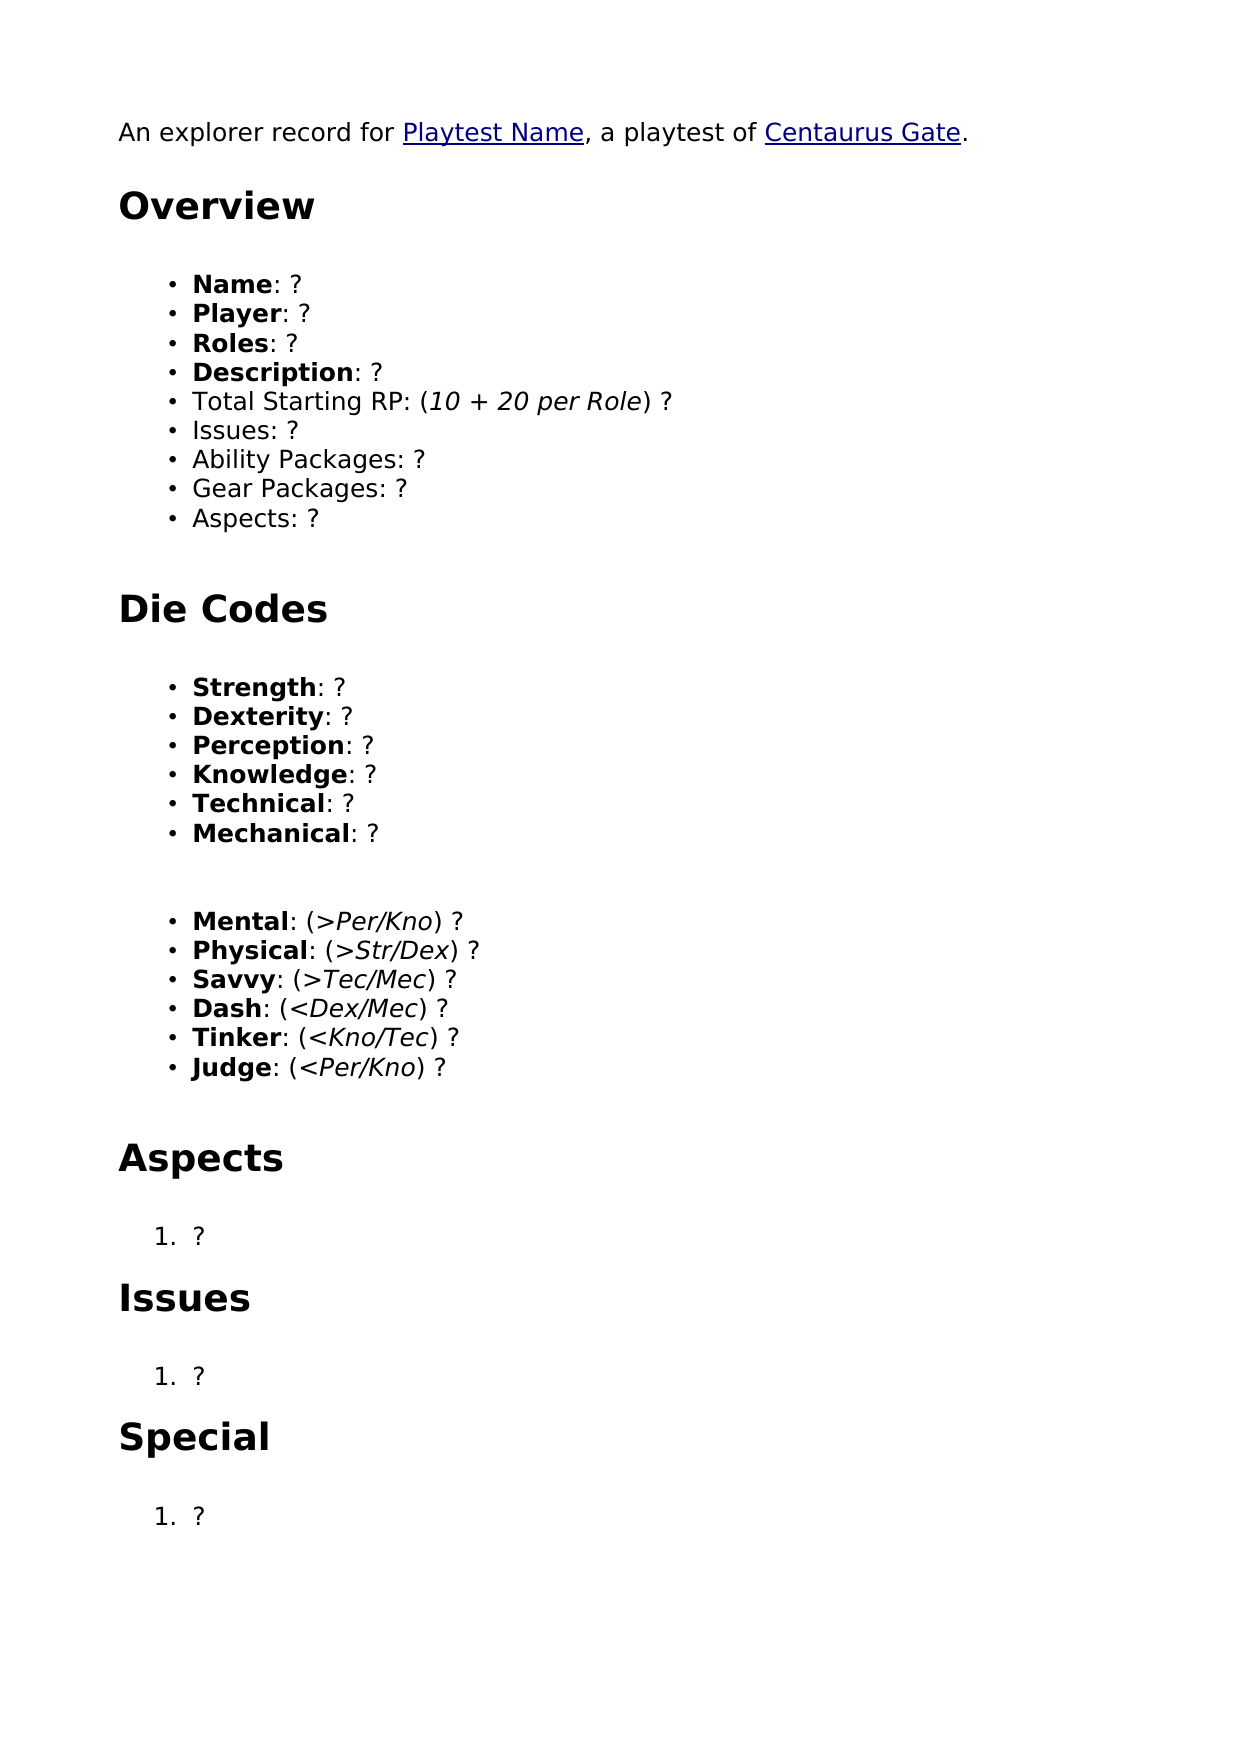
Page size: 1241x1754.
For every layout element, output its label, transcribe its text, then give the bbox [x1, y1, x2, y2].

subtitle Issues [118, 1276, 1122, 1320]
list Savvy: (>Tec/Mec) ? [177, 965, 1122, 994]
list Judge: (<Per/Kno) ? [177, 1053, 1122, 1082]
list Name: ? [177, 270, 1122, 299]
subtitle Die Codes [118, 587, 1122, 631]
list Knowledge: ? [177, 761, 1122, 790]
list ? [177, 1502, 1122, 1531]
list Technical: ? [177, 790, 1122, 819]
list Mechanical: ? [177, 819, 1122, 848]
list Aspects: ? [177, 504, 1122, 533]
list Player: ? [177, 299, 1122, 329]
list Mental: (>Per/Kno) ? [177, 907, 1122, 936]
list Tinker: (<Kno/Tec) ? [177, 1024, 1122, 1053]
list ? [177, 1222, 1122, 1251]
subtitle Aspects [118, 1136, 1122, 1180]
list Ability Packages: ? [177, 445, 1122, 474]
list Issues: ? [177, 416, 1122, 445]
list Dexterity: ? [177, 702, 1122, 731]
list Dash: (<Dex/Mec) ? [177, 994, 1122, 1024]
subtitle Special [118, 1416, 1122, 1460]
list Description: ? [177, 358, 1122, 387]
list Total Starting RP: (10 + 20 per Role) ? [177, 387, 1122, 416]
list Gear Packages: ? [177, 474, 1122, 504]
subtitle Overview [118, 185, 1122, 228]
text An explorer record for Playtest Name, a playtest of Centaurus Gate. [118, 118, 1122, 147]
list Physical: (>Str/Dex) ? [177, 936, 1122, 965]
list Roles: ? [177, 329, 1122, 358]
list Perception: ? [177, 731, 1122, 761]
list Strength: ? [177, 673, 1122, 702]
list ? [177, 1362, 1122, 1391]
